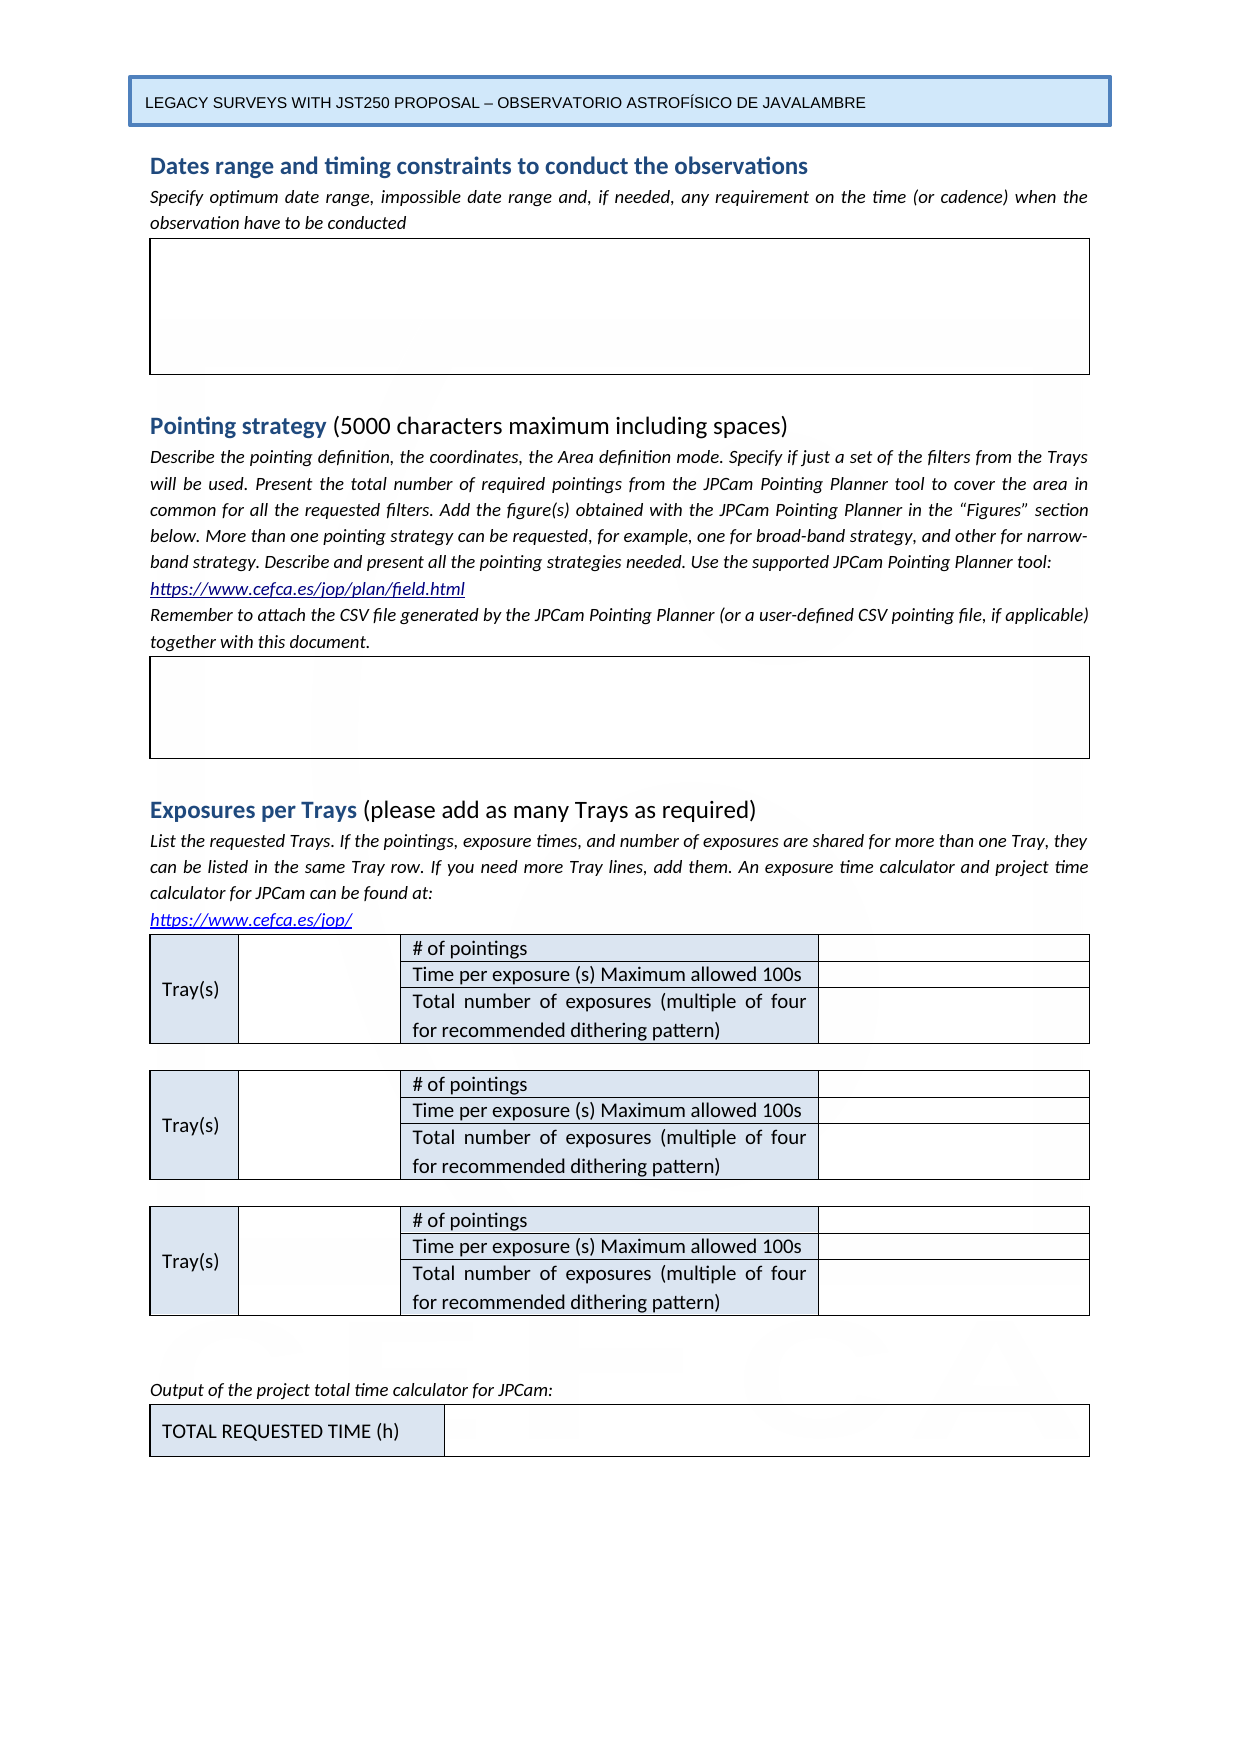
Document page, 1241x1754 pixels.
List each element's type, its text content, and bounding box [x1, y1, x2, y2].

text Exposures per Trays (please add as many Trays as required) [150, 794, 1090, 824]
table_header TOTAL REQUESTED TIME (h) [151, 1405, 444, 1456]
table_header [819, 1071, 1089, 1097]
text Output of the project total time calculator for JPCam: [150, 1378, 1090, 1401]
table_cell Total number of exposures (multiple of four for recommended dithering pattern) [401, 988, 818, 1043]
table_cell [819, 962, 1089, 987]
table_header [239, 935, 400, 1043]
table_header Tray(s) [151, 1071, 238, 1179]
table_cell [819, 1124, 1089, 1179]
table_header Tray(s) [151, 1207, 238, 1314]
table_cell Time per exposure (s) Maximum allowed 100s [401, 1098, 818, 1123]
table_cell [819, 988, 1089, 1043]
table_cell Time per exposure (s) Maximum allowed 100s [401, 962, 818, 987]
table_cell [819, 1260, 1089, 1314]
table_header [445, 1405, 1089, 1456]
table_header # of pointings [401, 1071, 818, 1097]
text Describe the pointing definition, the coordinates, the Area definition mode. Specify if just a set of the filters from the Trays will be used. Present the total number of required pointings from the JPCam Pointing Planner tool to cover the area in common for all the requested filters. Add the figure(s) obtained with the JPCam Pointing Planner in the “Figures” section below. More than one pointing strategy can be requested, for example, one for broad-band strategy, and other for narrow-band strategy. Describe and present all the pointing strategies needed. Use the supported JPCam Pointing Planner tool: [150, 445, 1090, 574]
table_header [239, 1207, 400, 1314]
table_header [151, 657, 1089, 758]
table_header [239, 1071, 400, 1179]
text Dates range and timing constraints to conduct the observations [150, 150, 1090, 181]
table_cell Total number of exposures (multiple of four for recommended dithering pattern) [401, 1260, 818, 1314]
text Pointing strategy (5000 characters maximum including spaces) [150, 410, 1090, 441]
table_cell [819, 1098, 1089, 1123]
table_cell [819, 1234, 1089, 1259]
text Remember to attach the CSV file generated by the JPCam Pointing Planner (or a user-defined CSV pointing file, if applicable) together with this document. [150, 603, 1090, 653]
table_header [819, 935, 1089, 961]
table_header # of pointings [401, 1207, 818, 1232]
table_header # of pointings [401, 935, 818, 961]
table_header Tray(s) [151, 935, 238, 1043]
table_header [819, 1207, 1089, 1232]
table_cell Time per exposure (s) Maximum allowed 100s [401, 1234, 818, 1259]
text https://www.cefca.es/jop/ [150, 908, 1090, 931]
text List the requested Trays. If the pointings, exposure times, and number of exposures are shared for more than one Tray, they can be listed in the same Tray row. If you need more Tray lines, add them. An exposure time calculator and project time calculator for JPCam can be found at: [150, 829, 1090, 904]
table_header [151, 239, 1089, 374]
text https://www.cefca.es/jop/plan/field.html [150, 577, 1090, 600]
text Specify optimum date range, impossible date range and, if needed, any requirement on the time (or cadence) when the observation have to be conducted [150, 185, 1090, 234]
table_cell Total number of exposures (multiple of four for recommended dithering pattern) [401, 1124, 818, 1179]
